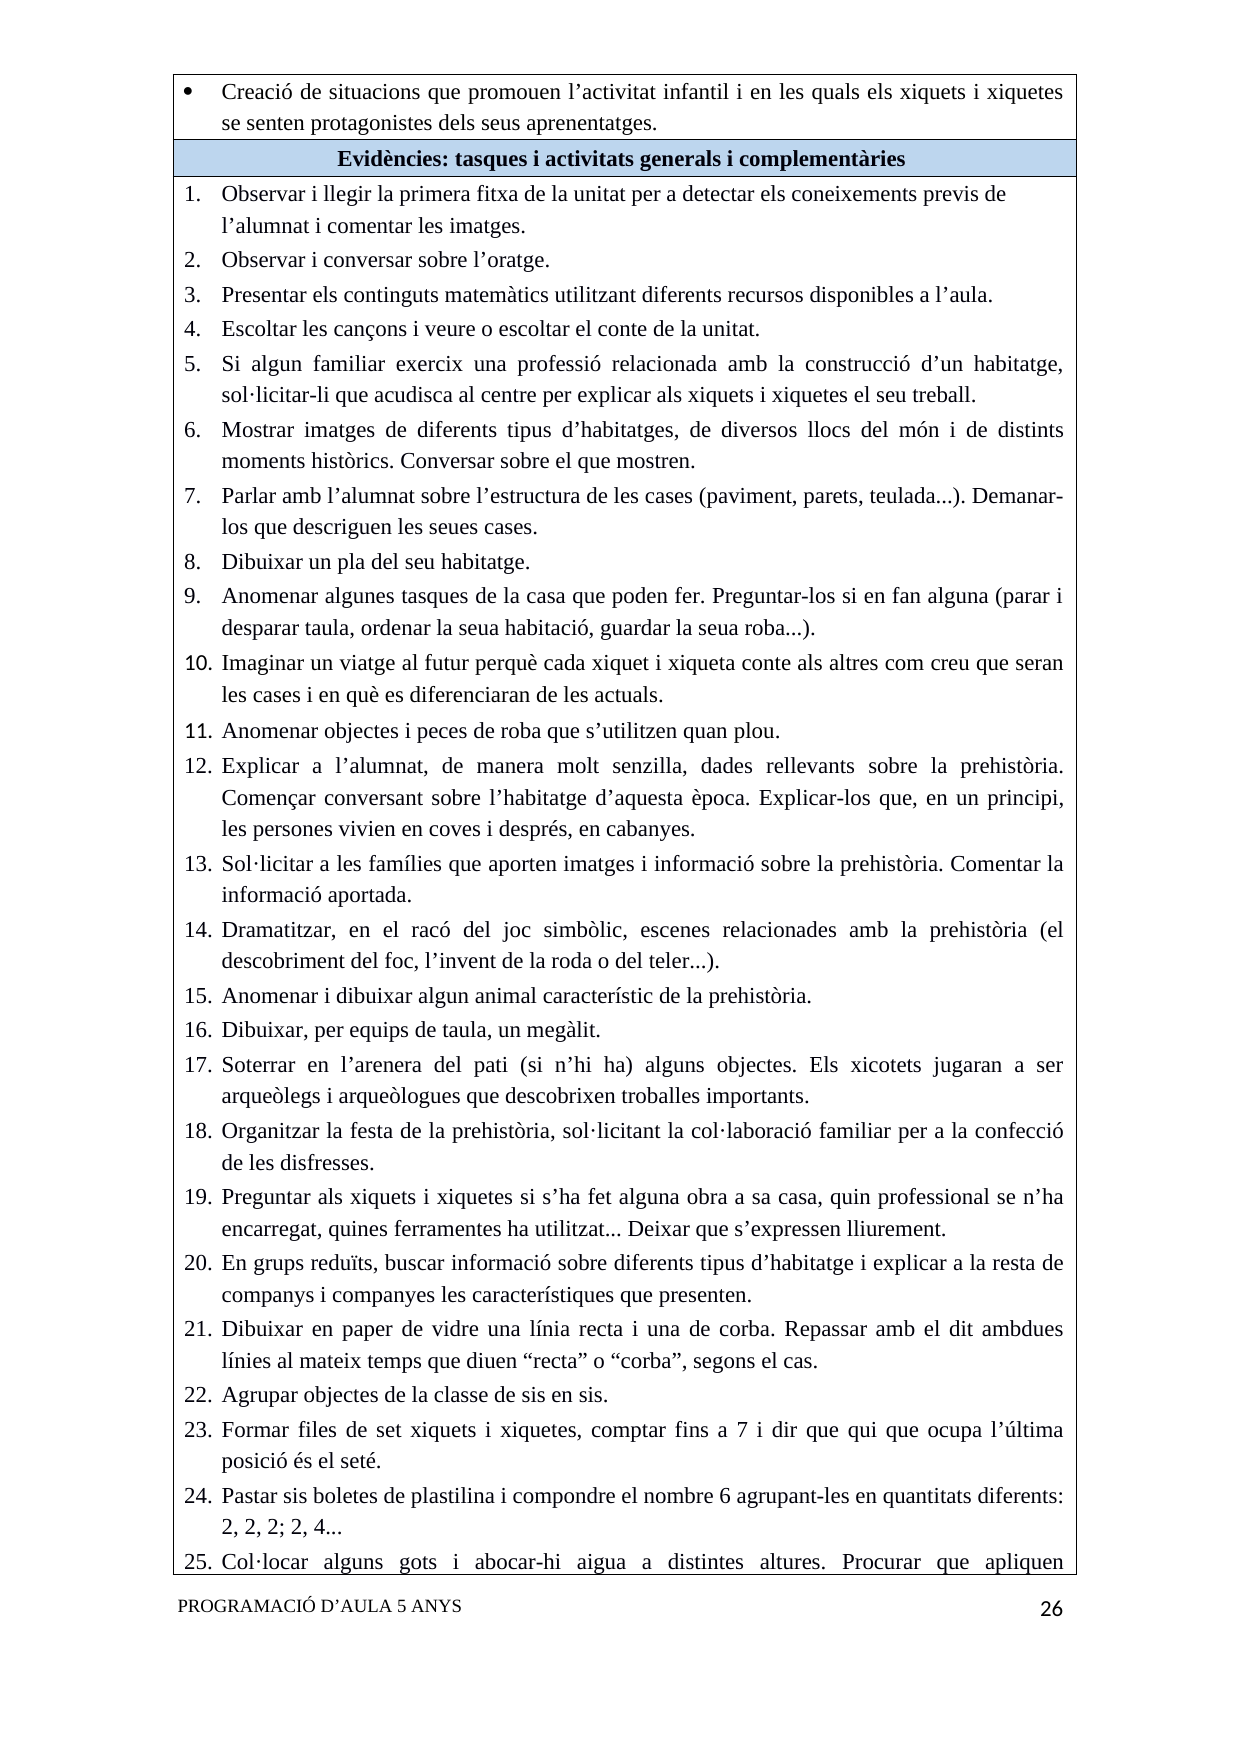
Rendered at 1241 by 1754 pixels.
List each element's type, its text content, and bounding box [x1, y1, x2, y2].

table_cell Observar i llegir la primera fitxa de la unitat per a detectar els coneixements previs de l’alumnat i comentar les imatges. Observar i conversar sobre l’oratge. Presentar els continguts matemàtics utilitzant diferents recursos disponibles a l’aula. Escoltar les cançons i veure o escoltar el conte de la unitat. Si algun familiar exercix una professió relacionada amb la construcció d’un habitatge, sol·licitar-li que acudisca al centre per explicar als xiquets i xiquetes el seu treball. Mostrar imatges de diferents tipus d’habitatges, de diversos llocs del món i de distints moments històrics. Conversar sobre el que mostren. Parlar amb l’alumnat sobre l’estructura de les cases (paviment, parets, teulada...). Demanar-los que descriguen les seues cases. Dibuixar un pla del seu habitatge. Anomenar algunes tasques de la casa que poden fer. Preguntar-los si en fan alguna (parar i desparar taula, ordenar la seua habitació, guardar la seua roba...). Imaginar un viatge al futur perquè cada xiquet i xiqueta conte als altres com creu que seran les cases i en què es diferenciaran de les actuals. Anomenar objectes i peces de roba que s’utilitzen quan plou. Explicar a l’alumnat, de manera molt senzilla, dades rellevants sobre la prehistòria. Començar conversant sobre l’habitatge d’aquesta època. Explicar-los que, en un principi, les persones vivien en coves i després, en cabanyes. Sol·licitar a les famílies que aporten imatges i informació sobre la prehistòria. Comentar la informació aportada. Dramatitzar, en el racó del joc simbòlic, escenes relacionades amb la prehistòria (el descobriment del foc, l’invent de la roda o del teler...). Anomenar i dibuixar algun animal característic de la prehistòria. Dibuixar, per equips de taula, un megàlit. Soterrar en l’arenera del pati (si n’hi ha) alguns objectes. Els xicotets jugaran a ser arqueòlegs i arqueòlogues que descobrixen troballes importants. Organitzar la festa de la prehistòria, sol·licitant la col·laboració familiar per a la confecció de les disfresses. Preguntar als xiquets i xiquetes si s’ha fet alguna obra a sa casa, quin professional se n’ha encarregat, quines ferramentes ha utilitzat... Deixar que s’expressen lliurement. En grups reduïts, buscar informació sobre diferents tipus d’habitatge i explicar a la resta de companys i companyes les característiques que presenten. Dibuixar en paper de vidre una línia recta i una de corba. Repassar amb el dit ambdues línies al mateix temps que diuen “recta” o “corba”, segons el cas. Agrupar objectes de la classe de sis en sis. Formar files de set xiquets i xiquetes, comptar fins a 7 i dir que qui que ocupa l’última posició és el seté. Pastar sis boletes de plastilina i compondre el nombre 6 agrupant-les en quantitats diferents: 2, 2, 2; 2, 4... Col·locar alguns gots i abocar-hi aigua a distintes altures. Procurar que apliquen correctament els quantificadors: ple, buit, quasi ple, quasi buit. Dibuixar en un foli un cercle i una figura ovalada. Per parelles, es col·locaran en les posicions indicades pel docent: davant, darrere, a un costat a un altre costat, a la dreta, a l’esquerra. En grups, es col·locaran agafats de les mans al voltant de les taules. Mostrar les etiquetes de psicomotricitat relacionades amb els continguts treballats. Interpretar-les i llegir-les. Buscar per la classe objectes amples i estrets. Repassar les grafies de paraules, lletres i nombres escrites en un foli. Formular preguntes sobre algun dels contes de la unitat. Formar frases combinant les targetes de paraules, els nexes i els pictogrames. Resoldre endevinalles i recitar embarbussaments. Relatar accions realitzades utilitzant la forma verbal adequada. Cantar algun fragment de la cançó de la unitat en anglés. Realitzar la seua pintura rupestre. Practicar alguns jocs interactius. Expressar gestualment emocions diferents. [174, 177, 1076, 1574]
table_cell Evidències: tasques i activitats generals i complementàries [174, 140, 1076, 176]
